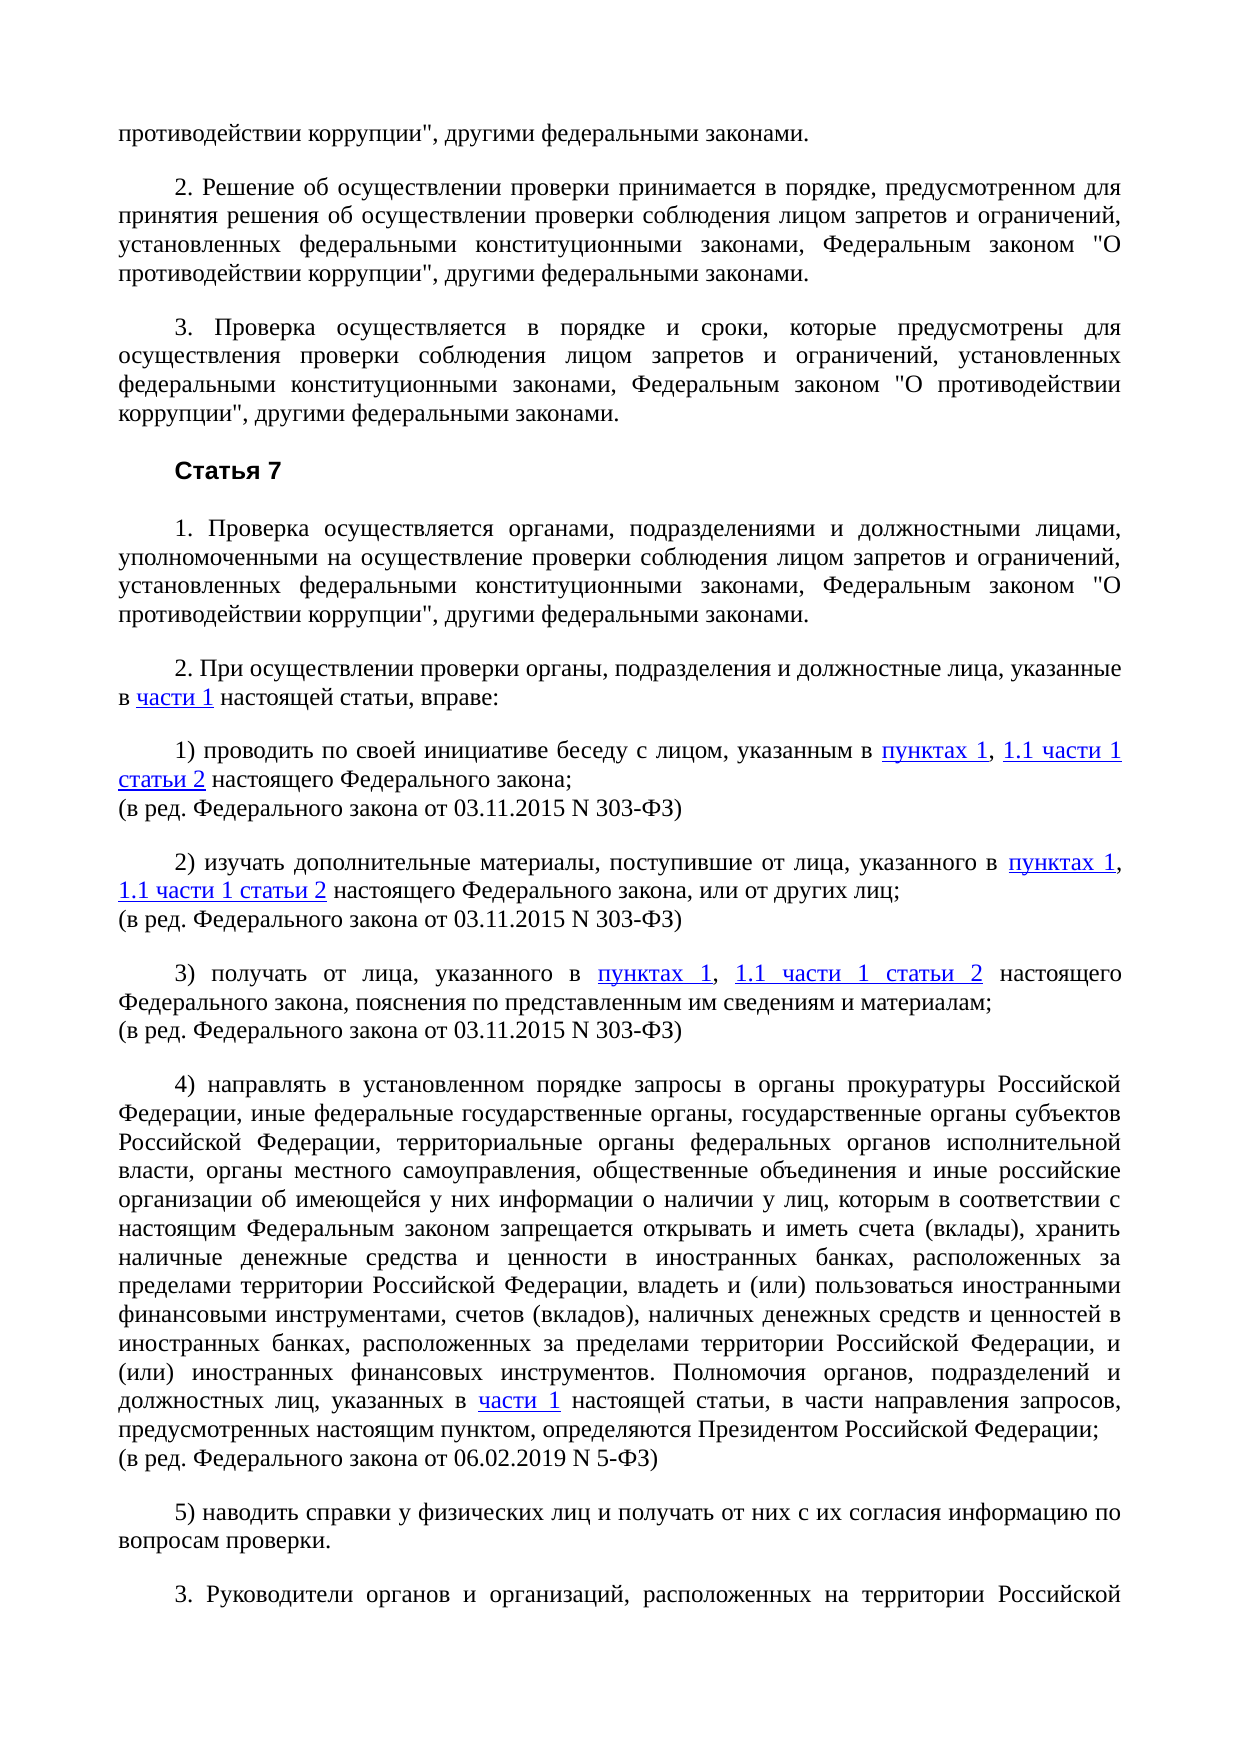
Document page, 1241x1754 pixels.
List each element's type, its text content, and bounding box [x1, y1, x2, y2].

text 5) наводить справки у физических лиц и получать от них с их согласия информацию по вопросам проверки. [118, 1497, 1122, 1554]
text 2) изучать дополнительные материалы, поступившие от лица, указанного в пунктах 1, 1.1 части 1 статьи 2 настоящего Федерального закона, или от других лиц; [118, 847, 1122, 904]
text 1. Проверка осуществляется органами, подразделениями и должностными лицами, уполномоченными на осуществление проверки соблюдения лицом запретов и ограничений, установленных федеральными конституционными законами, Федеральным законом "О противодействии коррупции", другими федеральными законами. [118, 513, 1122, 628]
text 2. При осуществлении проверки органы, подразделения и должностные лица, указанные в части 1 настоящей статьи, вправе: [118, 653, 1122, 711]
text (в ред. Федерального закона от 03.11.2015 N 303-ФЗ) [118, 1016, 1122, 1044]
title Статья 7 [118, 456, 1122, 484]
text (в ред. Федерального закона от 06.02.2019 N 5-ФЗ) [118, 1443, 1122, 1472]
text 1) проводить по своей инициативе беседу с лицом, указанным в пунктах 1, 1.1 части 1 статьи 2 настоящего Федерального закона; [118, 736, 1122, 793]
text 2. Решение об осуществлении проверки принимается в порядке, предусмотренном для принятия решения об осуществлении проверки соблюдения лицом запретов и ограничений, установленных федеральными конституционными законами, Федеральным законом "О противодействии коррупции", другими федеральными законами. [118, 172, 1122, 287]
text противодействии коррупции", другими федеральными законами. [118, 118, 1122, 147]
text (в ред. Федерального закона от 03.11.2015 N 303-ФЗ) [118, 904, 1122, 933]
text 4) направлять в установленном порядке запросы в органы прокуратуры Российской Федерации, иные федеральные государственные органы, государственные органы субъектов Российской Федерации, территориальные органы федеральных органов исполнительной власти, органы местного самоуправления, общественные объединения и иные российские организации об имеющейся у них информации о наличии у лиц, которым в соответствии с настоящим Федеральным законом запрещается открывать и иметь счета (вклады), хранить наличные денежные средства и ценности в иностранных банках, расположенных за пределами территории Российской Федерации, владеть и (или) пользоваться иностранными финансовыми инструментами, счетов (вкладов), наличных денежных средств и ценностей в иностранных банках, расположенных за пределами территории Российской Федерации, и (или) иностранных финансовых инструментов. Полномочия органов, подразделений и должностных лиц, указанных в части 1 настоящей статьи, в части направления запросов, предусмотренных настоящим пунктом, определяются Президентом Российской Федерации; [118, 1069, 1122, 1443]
text 3. Проверка осуществляется в порядке и сроки, которые предусмотрены для осуществления проверки соблюдения лицом запретов и ограничений, установленных федеральными конституционными законами, Федеральным законом "О противодействии коррупции", другими федеральными законами. [118, 312, 1122, 427]
text (в ред. Федерального закона от 03.11.2015 N 303-ФЗ) [118, 793, 1122, 822]
text 3. Руководители органов и организаций, расположенных на территории Российской [118, 1579, 1122, 1608]
text 3) получать от лица, указанного в пунктах 1, 1.1 части 1 статьи 2 настоящего Федерального закона, пояснения по представленным им сведениям и материалам; [118, 958, 1122, 1016]
